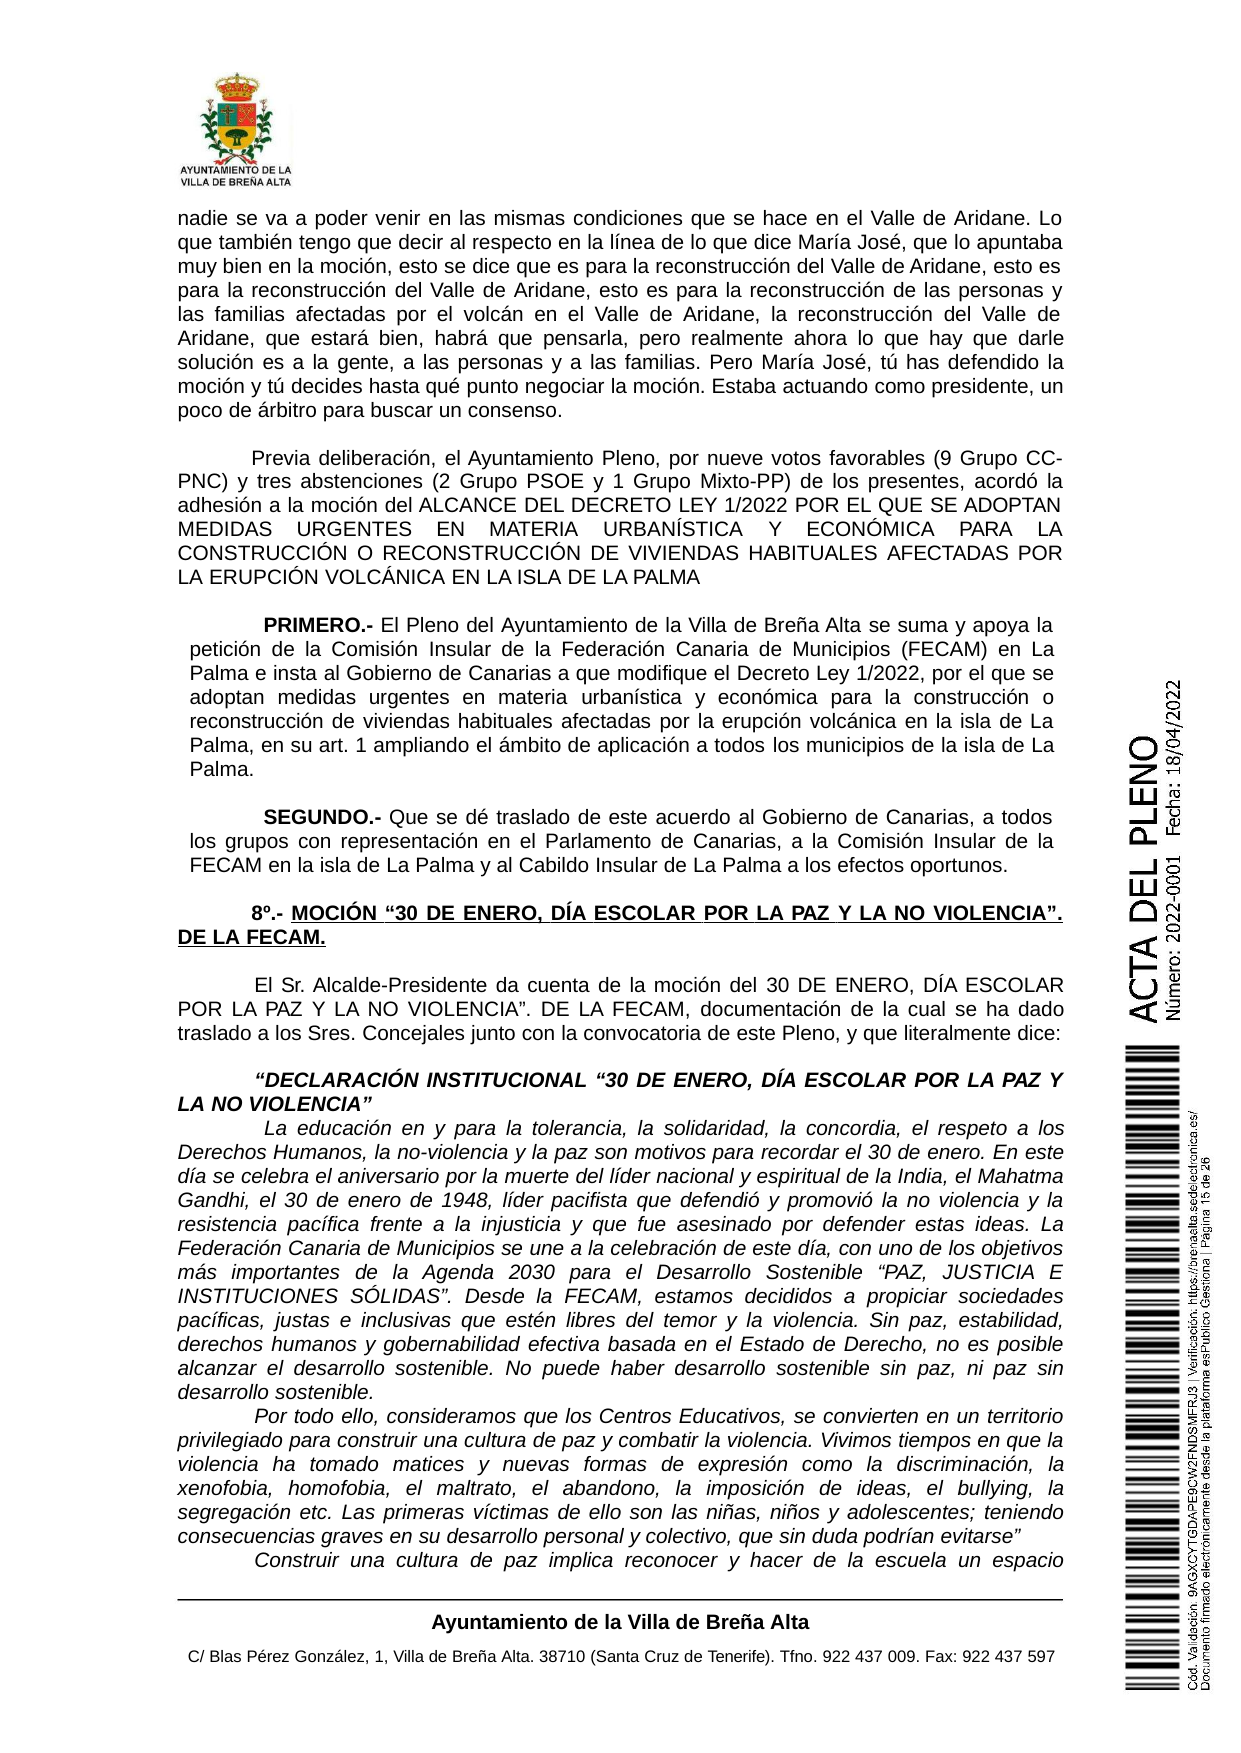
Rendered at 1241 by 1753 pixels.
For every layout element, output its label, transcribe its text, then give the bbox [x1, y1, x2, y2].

text alcanzar el desarrollo sostenible. No puede haber desarrollo sostenible sin paz, ni paz sin [177, 1357, 1087, 1380]
text poco de árbitro para buscar un consenso. [177, 398, 1087, 422]
text MEDIDAS URGENTES EN MATERIA URBANÍSTICA [177, 518, 768, 541]
text consecuencias graves en su desarrollo personal y colectivo, que sin duda podrían evitarse” [177, 1524, 1087, 1548]
text muy bien en la moción, esto se dice que es para la reconstrucción del Valle de Aridane, esto es [177, 255, 1087, 278]
text INSTITUCIONES SÓLIDAS”. Desde la FECAM, estamos decididos a propiciar sociedades [177, 1285, 1087, 1308]
text desarrollo sostenible. [177, 1381, 1087, 1404]
text “ [254, 1069, 264, 1092]
text privilegiado para construir una cultura de paz y combatir la violencia. Vivimos tiempos en que la [177, 1429, 1087, 1452]
text DE LA FECAM. [177, 926, 350, 949]
text FECAM en la isla de La Palma y al Cabildo Insular de La Palma a los efectos oportunos. [189, 854, 1077, 877]
text Construir una cultura de paz implica reconocer y hacer de la escuela un espacio [254, 1548, 1087, 1572]
text Gandhi, el 30 de enero de 1948, líder pacifista que defendió y promovió la no violencia y la [177, 1189, 1087, 1212]
text solución es a la gente, a las personas y a las familias. Pero María José, tú has defendido la [177, 351, 1087, 374]
text derechos humanos y gobernabilidad efectiva basada en el Estado de Derecho, no es posible [177, 1333, 1087, 1356]
text º.- MOCIÓN “30 DE ENERO, DÍA ESCOLAR POR LA PAZ Y LA NO VIOLENCIA”. [263, 902, 1086, 925]
text El Sr. Alcalde-Presidente da cuenta de la moción del 30 DE ENERO, DÍA ESCOLAR [254, 973, 1088, 997]
text reconstrucción de viviendas habituales afectadas por la erupción volcánica en la isla de La [189, 710, 1077, 733]
text los grupos con representación en el Parlamento de Canarias, a la Comisión Insular de la [189, 830, 1077, 853]
text CONSTRUCCIÓN O RECONSTRUCCIÓN DE VIVIENDAS HABITUALES AFECTADAS POR [177, 542, 1088, 565]
text La educación en y para la tolerancia, la solidaridad, la concordia, el respeto a los [264, 1117, 1087, 1140]
text moción y tú decides hasta qué punto negociar la moción. Estaba actuando como presidente, un [177, 374, 1087, 398]
text Palma, en su art. 1 ampliando el ámbito de aplicación a todos los municipios de la isla de La [189, 734, 1077, 757]
text las familias afectadas por el volcán en el Valle de Aridane, la reconstrucción del Valle de [177, 303, 1087, 326]
text resistencia pacífica frente a la injusticia y que fue asesinado por defender estas ideas. La [177, 1213, 1087, 1236]
text Palma. [189, 758, 1077, 781]
text pacíficas, justas e inclusivas que estén libres del temor y la violencia. Sin paz, estabilidad, [177, 1309, 1087, 1332]
text C/ Blas Pérez González, 1, Villa de Breña Alta. 38710 (Santa Cruz de Tenerife). Tfno. 922 437 009. Fax: 922 437 597 [188, 1647, 1078, 1666]
text Palma e insta al Gobierno de Canarias a que modifique el Decreto Ley 1/2022, por el que se [189, 662, 1077, 685]
text Y [768, 518, 806, 541]
text adoptan medidas urgentes en materia urbanística y económica para la construcción o [189, 686, 1077, 709]
text DECLARACIÓN INSTITUCIONAL “30 DE ENERO, DÍA ESCOLAR POR LA PAZ Y [264, 1069, 1087, 1092]
text Aridane, que estará bien, habrá que pensarla, pero realmente ahora lo que hay que darle [177, 327, 1087, 350]
text adhesión a la moción del ALCANCE DEL DECRETO LEY 1/2022 POR EL QUE SE ADOPTAN [177, 494, 1087, 517]
text Ayuntamiento de la Villa de Breña Alta [431, 1611, 834, 1634]
text Federación Canaria de Municipios se une a la celebración de este día, con uno de los objetivos [177, 1237, 1087, 1260]
text 8 [251, 902, 263, 925]
text Derechos Humanos, la no-violencia y la paz son motivos para recordar el 30 de enero. En este [177, 1141, 1087, 1164]
text Por todo ello, consideramos que los Centros Educativos, se convierten en un territorio [254, 1405, 1087, 1428]
text ECONÓMICA PARA LA [806, 518, 1088, 541]
text PRIMERO.- El Pleno del Ayuntamiento de la Villa de Breña Alta se suma y apoya la [263, 614, 1077, 637]
picture [0, 0, 1241, 1753]
text POR LA PAZ Y LA NO VIOLENCIA”. DE LA FECAM, documentación de la cual se ha dado [177, 997, 1088, 1021]
text xenofobia, homofobia, el maltrato, el abandono, la imposición de ideas, el bullying, la [177, 1477, 1087, 1500]
text segregación etc. Las primeras víctimas de ello son las niñas, niños y adolescentes; teniendo [177, 1501, 1087, 1524]
text traslado a los Sres. Concejales junto con la convocatoria de este Pleno, y que literalmente dice: [177, 1021, 1088, 1044]
text Previa deliberación, el Ayuntamiento Pleno, por nueve votos favorables (9 Grupo CC- [251, 446, 1087, 469]
text LA ERUPCIÓN VOLCÁNICA EN LA ISLA DE LA PALMA [177, 566, 1088, 589]
text violencia ha tomado matices y nuevas formas de expresión como la discriminación, la [177, 1453, 1087, 1476]
text PNC) y tres abstenciones (2 Grupo PSOE y 1 Grupo Mixto-PP) de los presentes, acordó la [177, 470, 1087, 493]
text petición de la Comisión Insular de la Federación Canaria de Municipios (FECAM) en La [189, 638, 1077, 661]
text LA NO VIOLENCIA” [177, 1093, 1087, 1116]
text para la reconstrucción del Valle de Aridane, esto es para la reconstrucción de las personas y [177, 279, 1087, 302]
text más importantes de la Agenda 2030 para el Desarrollo Sostenible “PAZ, JUSTICIA E [177, 1261, 1087, 1284]
text día se celebra el aniversario por la muerte del líder nacional y espiritual de la India, el Mahatma [177, 1165, 1087, 1188]
text nadie se va a poder venir en las mismas condiciones que se hace en el Valle de Aridane. Lo [177, 207, 1087, 230]
text SEGUNDO.- Que se dé traslado de este acuerdo al Gobierno de Canarias, a todos [263, 806, 1077, 829]
text que también tengo que decir al respecto en la línea de lo que dice María José, que lo apuntaba [177, 231, 1087, 254]
